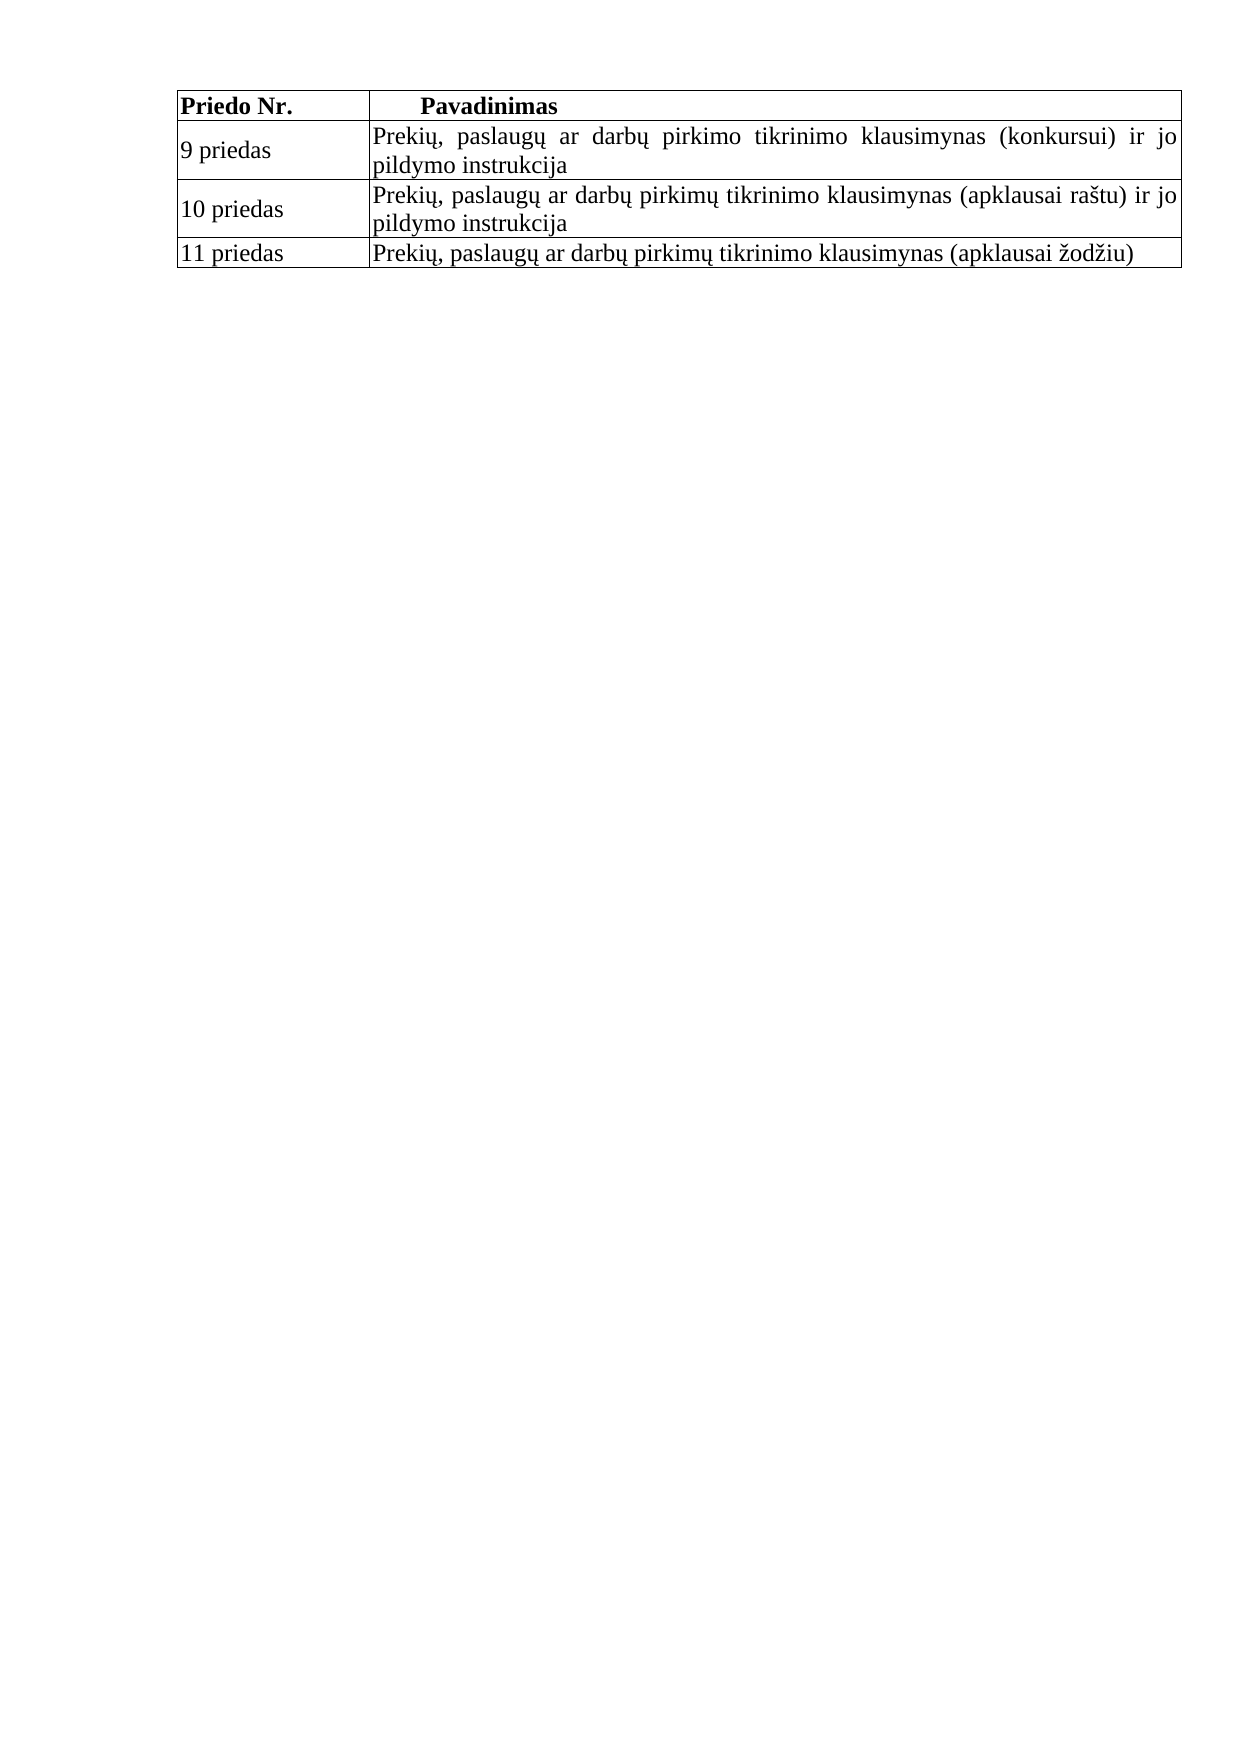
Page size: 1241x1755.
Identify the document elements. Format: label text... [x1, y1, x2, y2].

table_cell 11 priedas [178, 238, 369, 267]
table_cell 10 priedas [178, 180, 369, 237]
table_cell Prekių, paslaugų ar darbų pirkimų tikrinimo klausimynas (apklausai raštu) ir jo pildymo instrukcija [370, 180, 1181, 237]
table_header Pavadinimas [370, 91, 1181, 120]
table_header Priedo Nr. [178, 91, 369, 120]
table_cell Prekių, paslaugų ar darbų pirkimų tikrinimo klausimynas (apklausai žodžiu) [370, 238, 1181, 267]
table_cell 9 priedas [178, 121, 369, 179]
table_cell Prekių, paslaugų ar darbų pirkimo tikrinimo klausimynas (konkursui) ir jo pildymo instrukcija [370, 121, 1181, 179]
